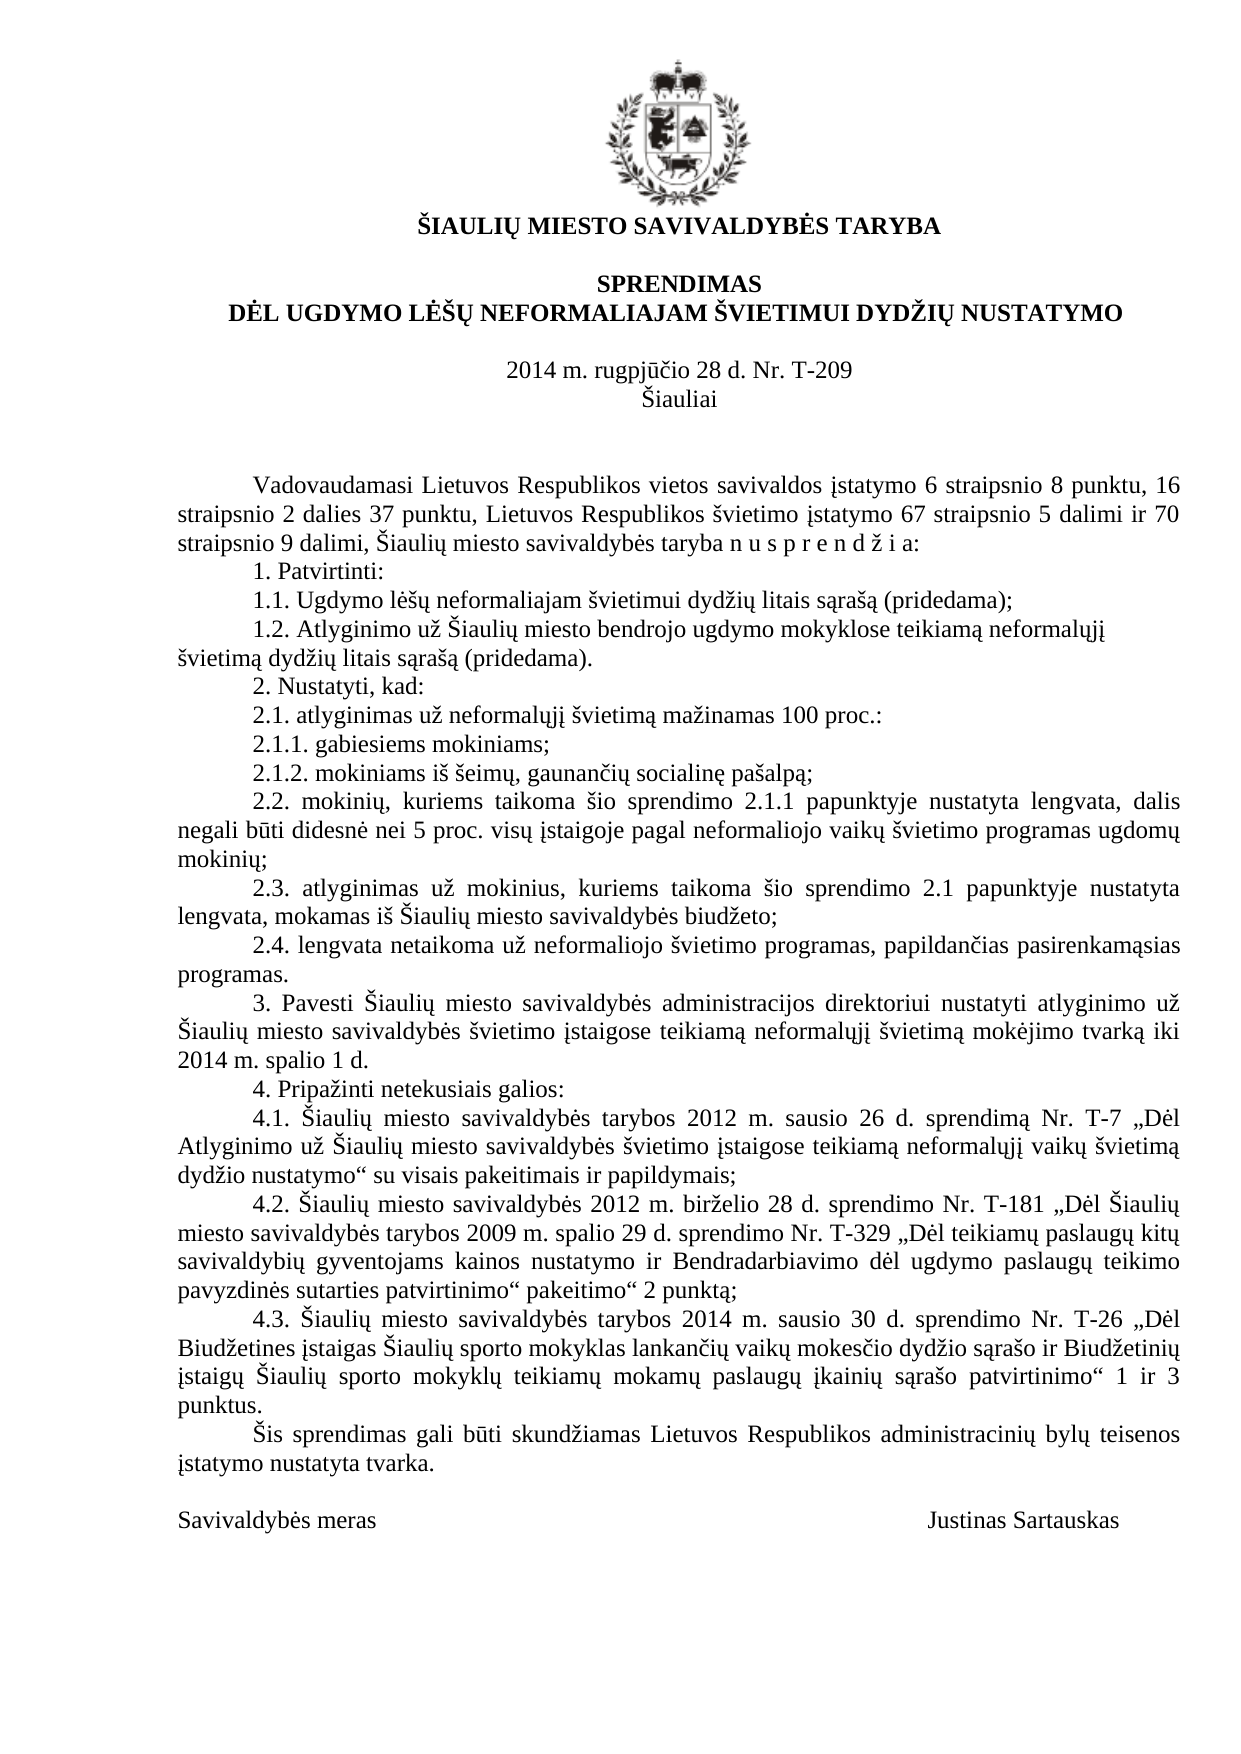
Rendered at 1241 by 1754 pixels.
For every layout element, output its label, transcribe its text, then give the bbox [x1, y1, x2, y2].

text 2.1.2. mokiniams iš šeimų, gaunančių socialinę pašalpą; [177, 758, 1181, 786]
text 2.4. lengvata netaikoma už neformaliojo švietimo programas, papildančias pasirenkamąsias programas. [177, 930, 1181, 988]
text 2.3. atlyginimas už mokinius, kuriems taikoma šio sprendimo 2.1 papunktyje nustatyta lengvata, mokamas iš Šiaulių miesto savivaldybės biudžeto; [177, 873, 1181, 930]
text 1. Patvirtinti: [252, 556, 1181, 585]
text 2.1.1. gabiesiems mokiniams; [177, 729, 1181, 758]
text 1.2. Atlyginimo už Šiaulių miesto bendrojo ugdymo mokyklose teikiamą neformalųjį [252, 614, 1181, 643]
text 2.1. atlyginimas už neformalųjį švietimą mažinamas 100 proc.: [177, 700, 1181, 729]
text Šiauliai [177, 384, 1181, 413]
text 4.1. Šiaulių miesto savivaldybės tarybos 2012 m. sausio 26 d. sprendimą Nr. T-7 „Dėl Atlyginimo už Šiaulių miesto savivaldybės švietimo įstaigose teikiamą neformalųjį vaikų švietimą dydžio nustatymo“ su visais pakeitimais ir papildymais; [177, 1103, 1181, 1189]
text 3. Pavesti Šiaulių miesto savivaldybės administracijos direktoriui nustatyti atlyginimo už Šiaulių miesto savivaldybės švietimo įstaigose teikiamą neformalųjį švietimą mokėjimo tvarką iki 2014 m. spalio 1 d. [177, 988, 1181, 1074]
text Šis sprendimas gali būti skundžiamas Lietuvos Respublikos administracinių bylų teisenos įstatymo nustatyta tvarka. [177, 1419, 1181, 1476]
text 2.2. mokinių, kuriems taikoma šio sprendimo 2.1.1 papunktyje nustatyta lengvata, dalis negali būti didesnė nei 5 proc. visų įstaigoje pagal neformaliojo vaikų švietimo programas ugdomų mokinių; [177, 786, 1181, 873]
text 1.1. Ugdymo lėšų neformaliajam švietimui dydžių litais sąrašą (pridedama); [252, 585, 1181, 614]
text Vadovaudamasi Lietuvos Respublikos vietos savivaldos įstatymo 6 straipsnio 8 punktu, 16 straipsnio 2 dalies 37 punktu, Lietuvos Respublikos švietimo įstatymo 67 straipsnio 5 dalimi ir 70 straipsnio 9 dalimi, Šiaulių miesto savivaldybės taryba n u s p r e n d ž i a: [177, 470, 1181, 556]
text švietimą dydžių litais sąrašą (pridedama). [177, 643, 1181, 671]
text ŠIAULIŲ MIESTO SAVIVALDYBĖS TARYBA [177, 211, 1181, 240]
text DĖL UGDYMO LĖŠŲ NEFORMALIAJAM ŠVIETIMUI DYDŽIŲ NUSTATYMO [177, 298, 1181, 326]
text 4.3. Šiaulių miesto savivaldybės tarybos 2014 m. sausio 30 d. sprendimo Nr. T-26 „Dėl Biudžetines įstaigas Šiaulių sporto mokyklas lankančių vaikų mokesčio dydžio sąrašo ir Biudžetinių įstaigų Šiaulių sporto mokyklų teikiamų mokamų paslaugų įkainių sąrašo patvirtinimo“ 1 ir 3 punktus. [177, 1304, 1181, 1419]
text 2014 m. rugpjūčio 28 d. Nr. T-209 [177, 355, 1181, 384]
text 4. Pripažinti netekusiais galios: [177, 1074, 1181, 1103]
text 2. Nustatyti, kad: [177, 671, 1181, 700]
text SPRENDIMAS [177, 269, 1181, 298]
text 4.2. Šiaulių miesto savivaldybės 2012 m. birželio 28 d. sprendimo Nr. T-181 „Dėl Šiaulių miesto savivaldybės tarybos 2009 m. spalio 29 d. sprendimo Nr. T-329 „Dėl teikiamų paslaugų kitų savivaldybių gyventojams kainos nustatymo ir Bendradarbiavimo dėl ugdymo paslaugų teikimo pavyzdinės sutarties patvirtinimo“ pakeitimo“ 2 punktą; [177, 1189, 1181, 1304]
text Savivaldybės meras Justinas Sartauskas [177, 1505, 1181, 1534]
